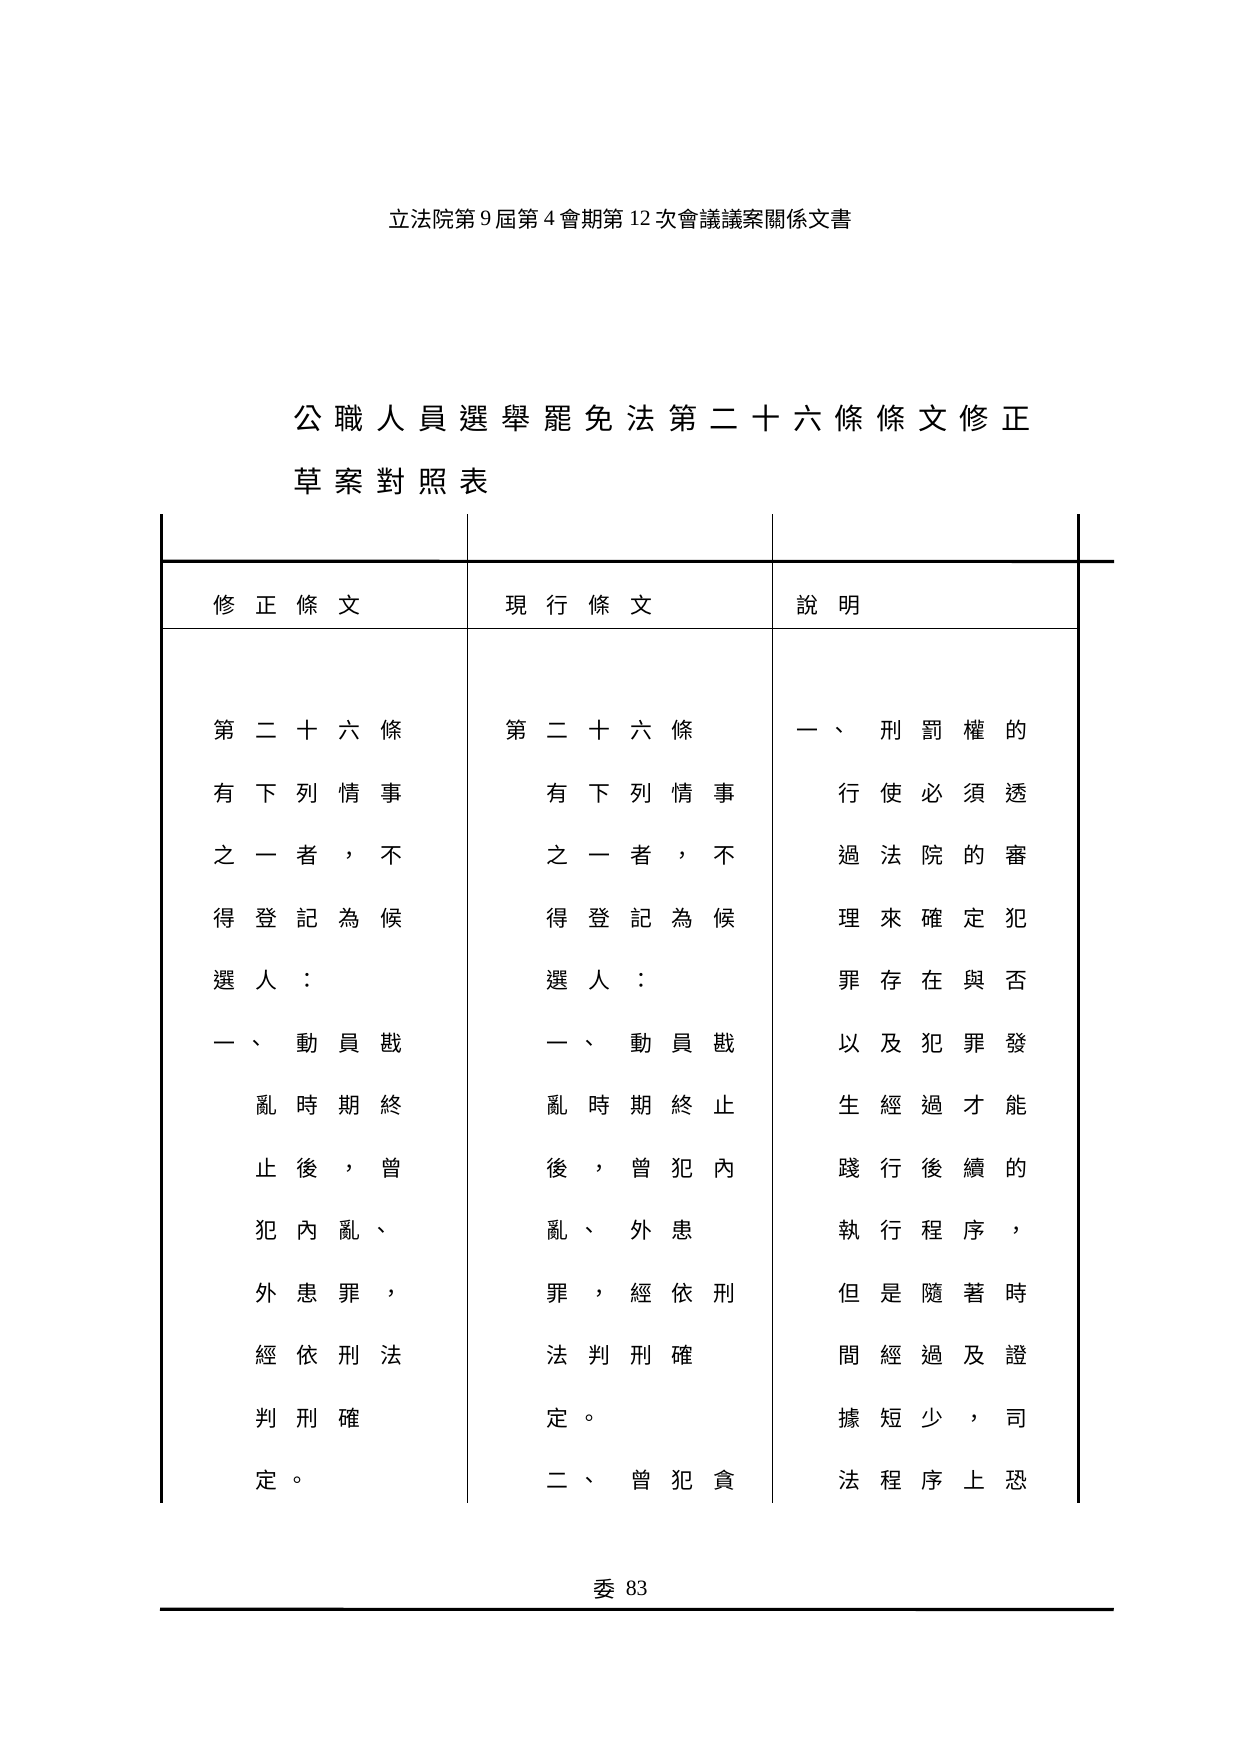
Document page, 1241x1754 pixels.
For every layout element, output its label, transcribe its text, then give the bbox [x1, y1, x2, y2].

table_cell 一、刑罰權的行使必須透過法院的審理來確定犯罪存在與否以及犯罪發生經過才能踐行後續的執行程序，但是隨著時間經過及證據短少，司法程序上恐 [773, 629, 1077, 1503]
table_cell [468, 514, 772, 559]
table_cell 說明 [773, 563, 1077, 628]
table_header 公職人員選舉罷免法第二十六條條文修正草案對照表 [162, 313, 1078, 514]
table_cell 修正條文 [163, 563, 467, 628]
table_cell 現行條文 [468, 563, 772, 628]
table_cell 第二十六條 有下列情事之一者，不得登記為候選人： 一、動員戡亂時期終止後，曾犯內亂、外患罪，經依刑法判刑確定。 二、曾犯貪 [468, 629, 772, 1503]
table_cell [163, 514, 467, 559]
table_cell [773, 514, 1077, 559]
table_cell 第二十六條 有下列情事之一者，不得登記為候選人： 一、動員戡亂時期終止後，曾犯內亂、外患罪，經依刑法判刑確定。 [163, 629, 467, 1503]
